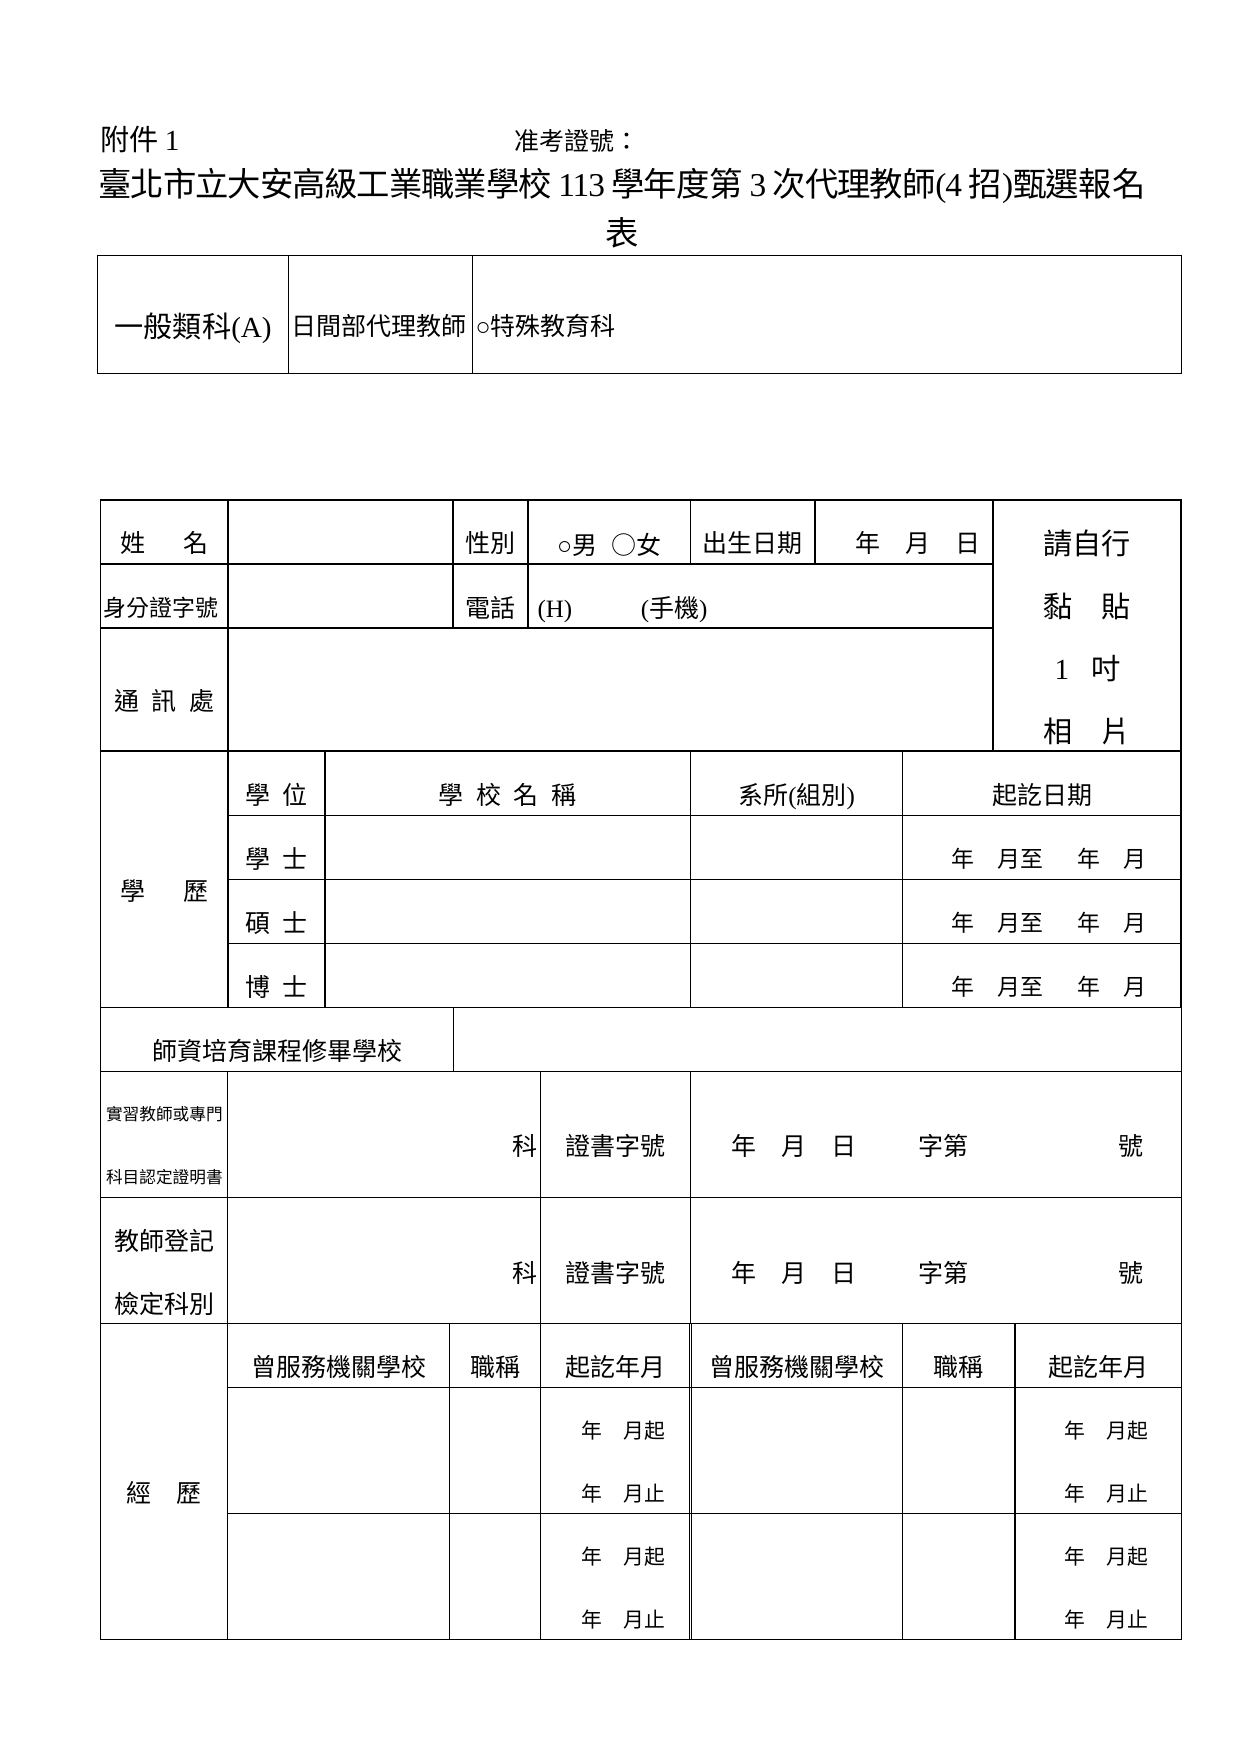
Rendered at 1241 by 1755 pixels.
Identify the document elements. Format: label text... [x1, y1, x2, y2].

table_cell [691, 880, 902, 943]
table_header 年 月 日 [816, 501, 992, 563]
table_header [229, 501, 452, 563]
table_cell [326, 944, 690, 1007]
table_cell 師資培育課程修畢學校 [101, 1008, 453, 1071]
table_cell [326, 816, 690, 878]
table_cell 年 月 日 字第 號 [691, 1198, 1181, 1323]
table_cell 教師登記 檢定科別 [101, 1198, 227, 1323]
table_cell 學 歷 [101, 752, 227, 1007]
table_cell 年 月起 年 月止 [1016, 1388, 1181, 1513]
table_cell [326, 880, 690, 943]
table_header 請自行 黏 貼 1 吋 相 片 [994, 501, 1180, 750]
table_cell 科 [228, 1198, 540, 1323]
table_cell 通 訊 處 [101, 629, 227, 750]
text 附件1 准考證號： [100, 96, 1152, 158]
table_cell [692, 1388, 902, 1513]
table_cell [692, 1514, 902, 1639]
table_cell [903, 1514, 1014, 1639]
table_cell 證書字號 [541, 1072, 690, 1197]
table_header 姓 名 [101, 501, 227, 563]
table_cell 起訖年月 [541, 1324, 689, 1387]
table_cell 職稱 [903, 1324, 1014, 1387]
table_cell 年 月 日 字第 號 [691, 1072, 1181, 1197]
table_cell 碩 士 [229, 880, 324, 943]
text 臺北市立大安高級工業職業學校113學年度第3次代理教師(4招)甄選報名表 [92, 158, 1152, 254]
table_cell 年 月起 年 月止 [1016, 1514, 1181, 1639]
table_cell 實習教師或專門科目認定證明書 [101, 1072, 227, 1197]
table_cell 職稱 [450, 1324, 540, 1387]
table_cell 經 歷 [101, 1324, 227, 1639]
table_cell (H) (手機) [529, 565, 992, 627]
table_cell [903, 1388, 1014, 1513]
table_cell 年 月起 年 月止 [541, 1388, 689, 1513]
table_header 日間部代理教師 [289, 256, 472, 373]
table_cell 學 校 名 稱 [326, 752, 690, 814]
table_cell 曾服務機關學校 [692, 1324, 902, 1387]
table_cell [229, 629, 992, 750]
table_header ○男 ○女 [529, 501, 690, 563]
table_cell [691, 816, 902, 878]
table_cell 學 位 [229, 752, 324, 814]
table_cell 年 月起 年 月止 [541, 1514, 689, 1639]
table_header 一般類科(A) [98, 256, 288, 373]
table_cell [691, 944, 902, 1007]
table_cell [454, 1008, 1181, 1071]
table_header 出生日期 [691, 501, 814, 563]
table_cell [228, 1514, 449, 1639]
table_cell 科 [228, 1072, 540, 1197]
table_cell 年 月至 年 月 [903, 816, 1180, 878]
table_header ○特殊教育科 [473, 256, 1181, 373]
table_cell 證書字號 [541, 1198, 690, 1323]
table_cell 起訖日期 [903, 752, 1180, 814]
table_cell 起訖年月 [1016, 1324, 1181, 1387]
table_cell [229, 565, 452, 627]
table_cell 年 月至 年 月 [903, 944, 1180, 1007]
table_cell 曾服務機關學校 [228, 1324, 449, 1387]
table_header 性別 [454, 501, 527, 563]
table_cell 博 士 [229, 944, 324, 1007]
table_cell 電話 [454, 565, 527, 627]
table_cell [450, 1388, 540, 1513]
table_cell 系所(組別) [691, 752, 902, 814]
table_cell [228, 1388, 449, 1513]
table_cell 學 士 [229, 816, 324, 878]
table_cell 年 月至 年 月 [903, 880, 1180, 943]
table_cell [450, 1514, 540, 1639]
table_cell 身分證字號 [101, 565, 227, 627]
